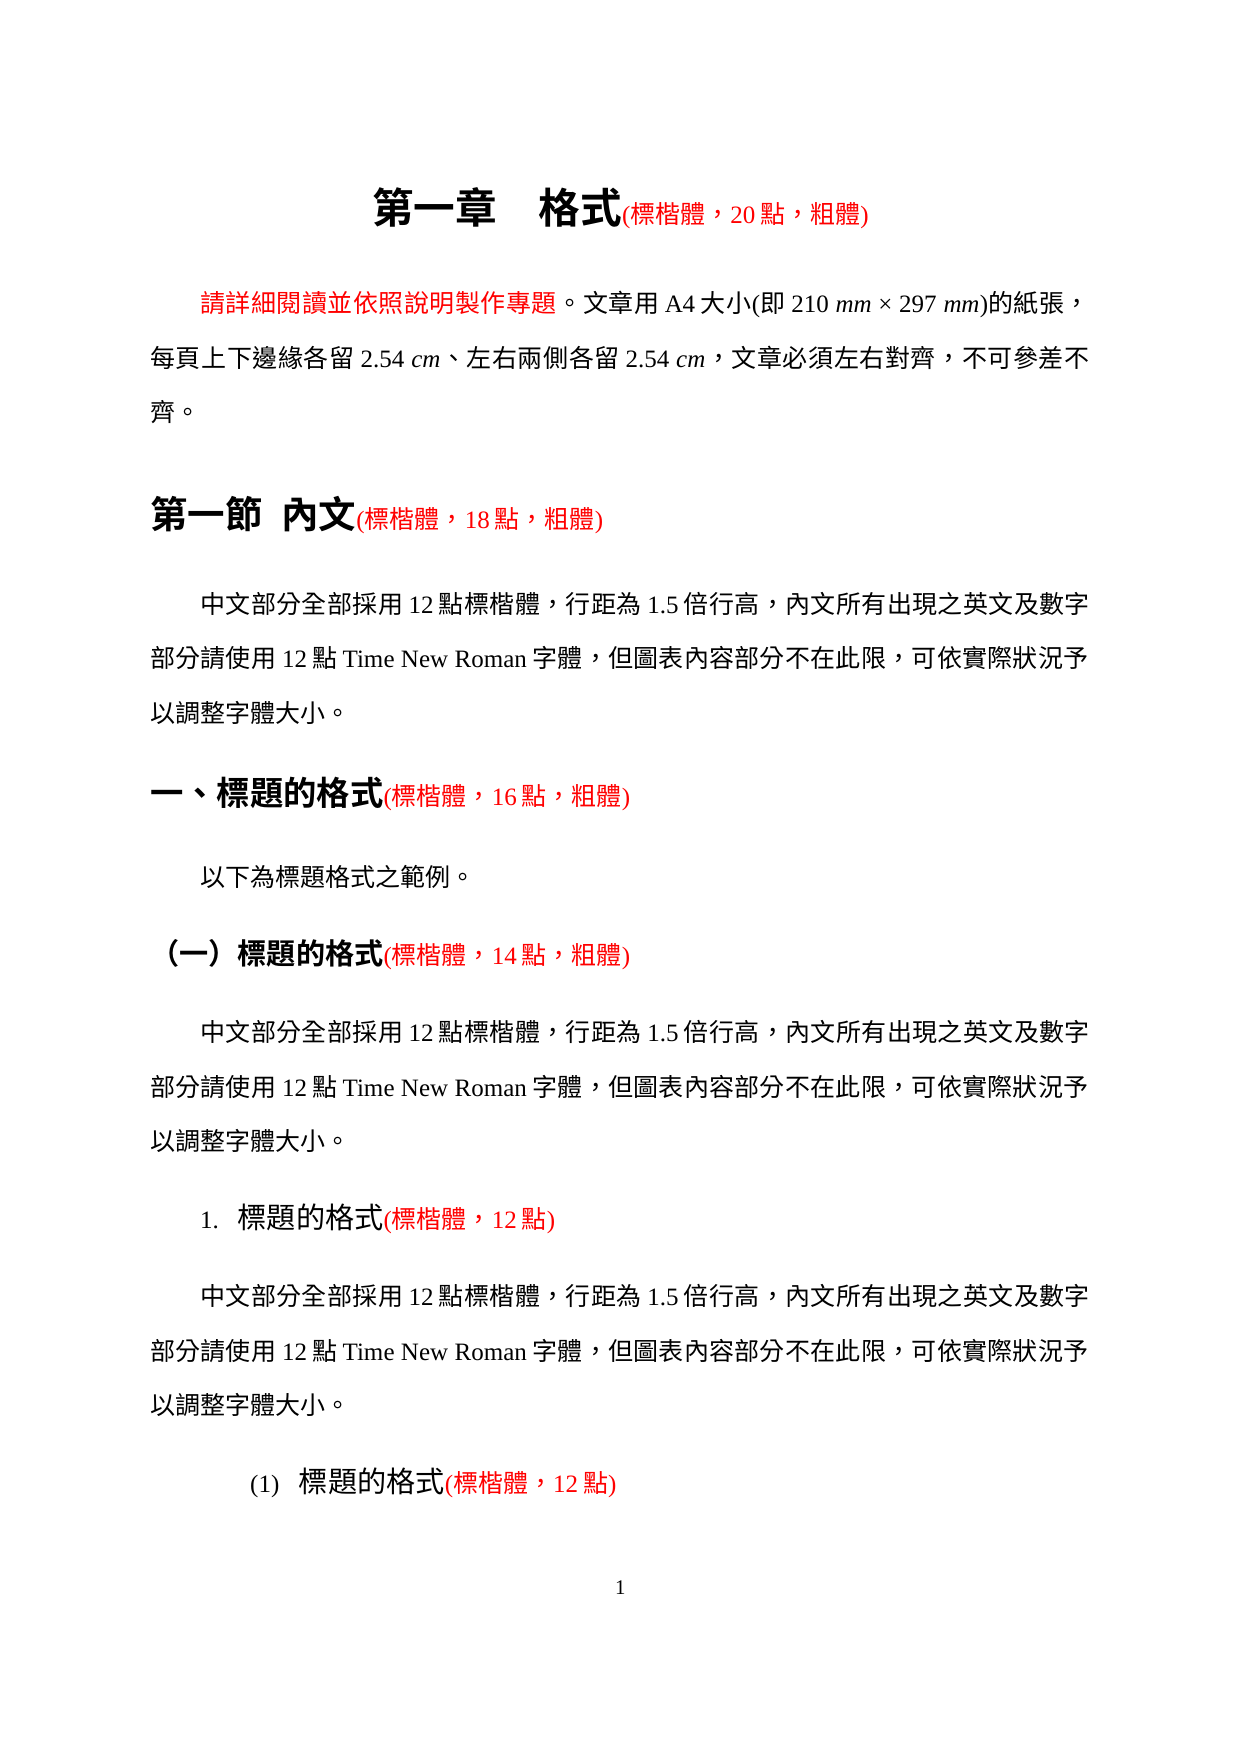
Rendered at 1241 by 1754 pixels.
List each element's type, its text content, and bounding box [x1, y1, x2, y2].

text 以下為標題格式之範例。 [150, 857, 1090, 894]
text 中文部分全部採用12點標楷體，行距為1.5倍行高，內文所有出現之英文及數字部分請使用12點Time New Roman字體，但圖表內容部分不在此限，可依實際狀況予以調整字體大小。 [150, 1277, 1090, 1422]
text 一、標題的格式(標楷體，16點，粗體) [150, 766, 1090, 815]
text 第一章 格式(標楷體，20點，粗體) [150, 175, 1090, 235]
list 標題的格式(標楷體，12點) [200, 1195, 1090, 1237]
text 第一節 內文(標楷體，18點，粗體) [150, 484, 1090, 539]
text 中文部分全部採用12點標楷體，行距為1.5倍行高，內文所有出現之英文及數字部分請使用12點Time New Roman字體，但圖表內容部分不在此限，可依實際狀況予以調整字體大小。 [150, 584, 1090, 729]
text 請詳細閱讀並依照說明製作專題。文章用A4大小(即210 mm × 297 mm)的紙張，每頁上下邊緣各留2.54 cm、左右兩側各留2.54 cm，文章必須左右對齊，不可參差不齊。 [150, 284, 1090, 429]
text （一）標題的格式(標楷體，14點，粗體) [150, 931, 1090, 973]
list 標題的格式(標楷體，12點) [250, 1459, 1090, 1501]
text 中文部分全部採用12點標楷體，行距為1.5倍行高，內文所有出現之英文及數字部分請使用12點Time New Roman字體，但圖表內容部分不在此限，可依實際狀況予以調整字體大小。 [150, 1013, 1090, 1158]
